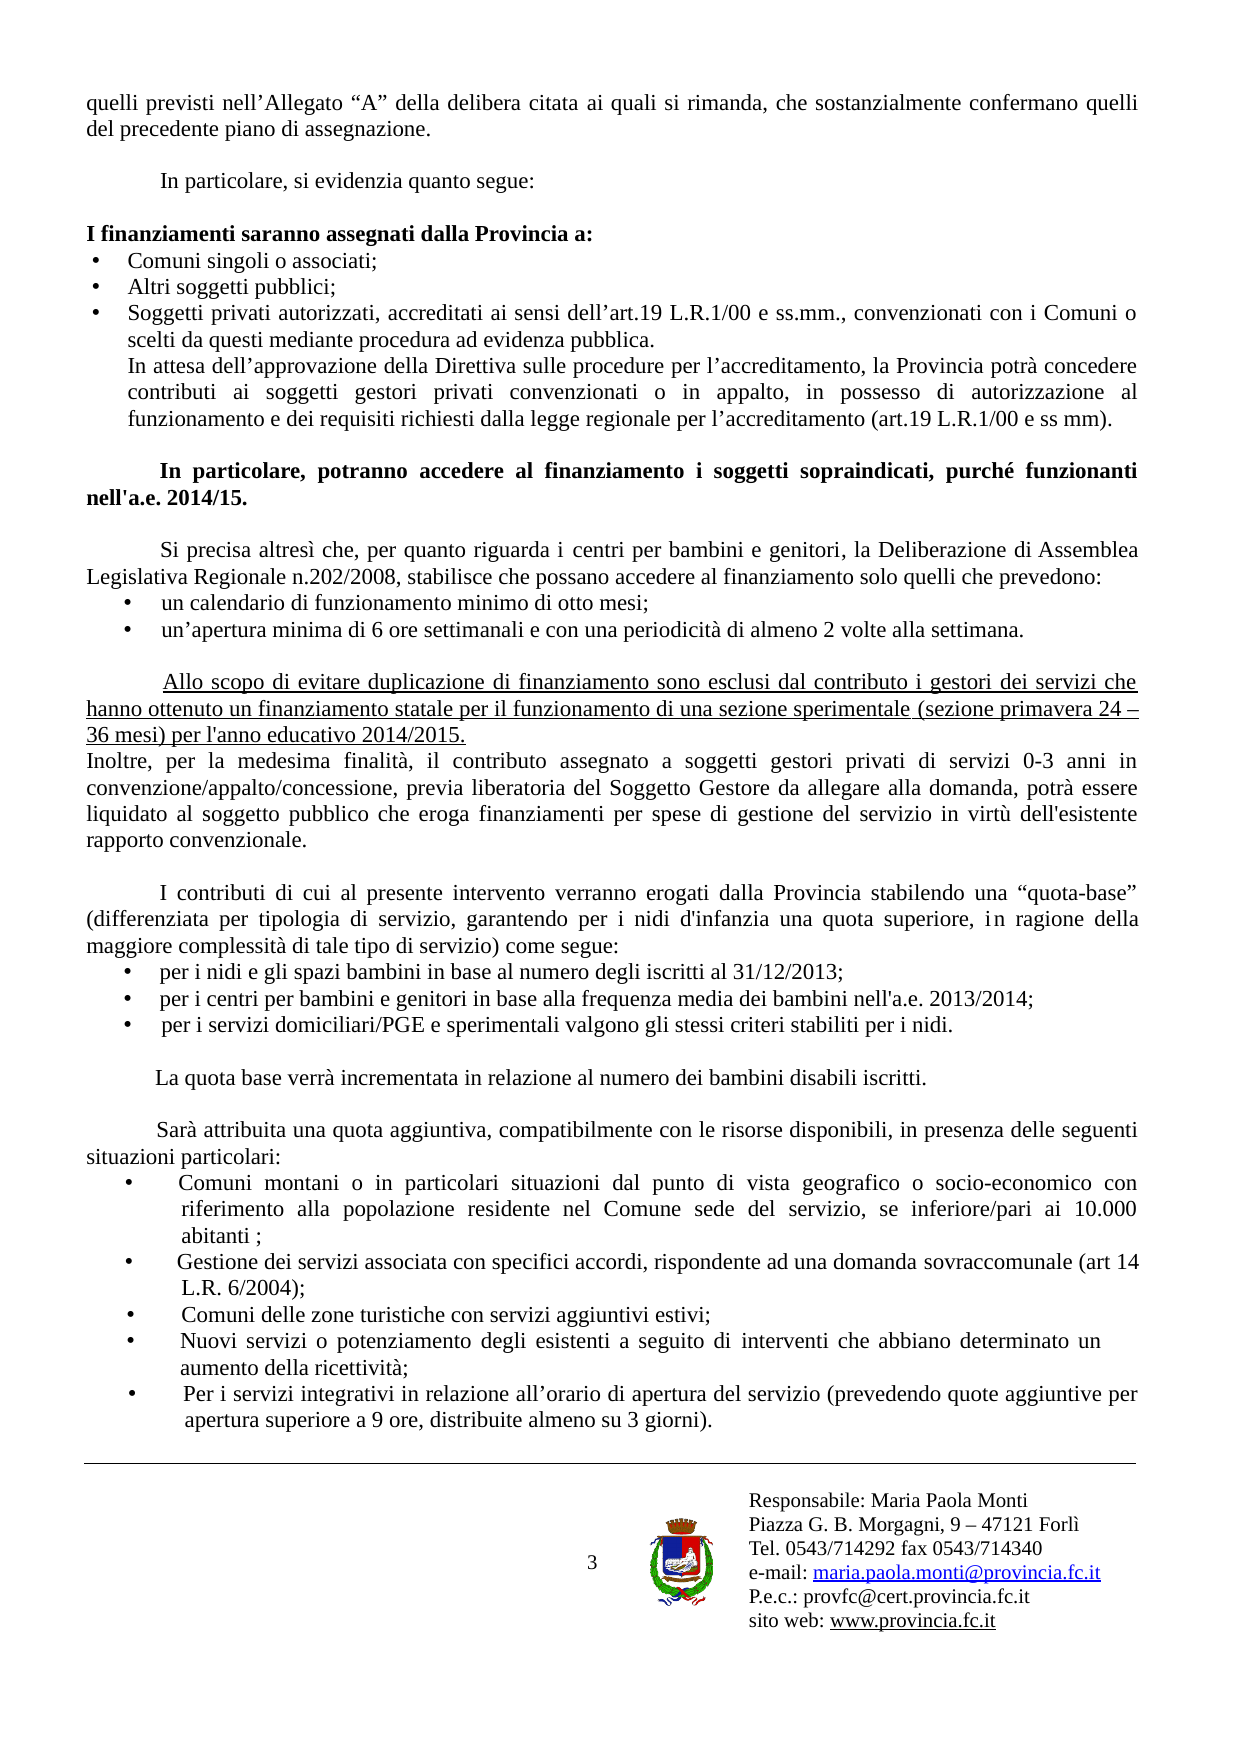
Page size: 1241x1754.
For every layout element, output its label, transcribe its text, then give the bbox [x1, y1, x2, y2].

list Altri soggetti pubblici; [92, 273, 1139, 299]
list Gestione dei servizi associata con specifici accordi, rispondente ad una domanda sovraccomunale (art 14 L.R. 6/2004); [125, 1248, 1139, 1301]
list per i nidi e gli spazi bambini in base al numero degli iscritti al 31/12/2013; [123, 958, 1139, 984]
list I finanziamenti saranno assegnati dalla Provincia a: [86, 220, 1139, 247]
text In particolare, si evidenzia quanto segue: [86, 168, 1139, 194]
list In attesa dell’approvazione della Direttiva sulle procedure per l’accreditamento, la Provincia potrà concedere contributi ai soggetti gestori privati convenzionati o in appalto, in possesso di autorizzazione al funzionamento e dei requisiti richiesti dalla legge regionale per l’accreditamento (art.19 L.R.1/00 e ss mm). [92, 352, 1139, 431]
list Nuovi servizi o potenziamento degli esistenti a seguito di interventi che abbiano determinato un aumento della ricettività; [127, 1327, 1102, 1380]
list Per i servizi integrativi in relazione all’orario di apertura del servizio (prevedendo quote aggiuntive per apertura superiore a 9 ore, distribuite almeno su 3 giorni). [128, 1380, 1139, 1433]
text I contributi di cui al presente intervento verranno erogati dalla Provincia stabilendo una “quota-base” (differenziata per tipologia di servizio, garantendo per i nidi d'infanzia una quota superiore, in ragione della maggiore complessità di tale tipo di servizio) come segue: [86, 879, 1139, 958]
list per i centri per bambini e genitori in base alla frequenza media dei bambini nell'a.e. 2013/2014; [123, 984, 1139, 1011]
text Inoltre, per la medesima finalità, il contributo assegnato a soggetti gestori privati di servizi 0-3 anni in convenzione/appalto/concessione, previa liberatoria del Soggetto Gestore da allegare alla domanda, potrà essere liquidato al soggetto pubblico che eroga finanziamenti per spese di gestione del servizio in virtù dell'esistente rapporto convenzionale. [86, 747, 1139, 853]
text Sarà attribuita una quota aggiuntiva, compatibilmente con le risorse disponibili, in presenza delle seguenti situazioni particolari: [86, 1116, 1139, 1169]
list Comuni delle zone turistiche con servizi aggiuntivi estivi; [127, 1301, 1139, 1327]
text Allo scopo di evitare duplicazione di finanziamento sono esclusi dal contributo i gestori dei servizi che hanno ottenuto un finanziamento statale per il funzionamento di una sezione sperimentale (sezione primavera 24 – [86, 668, 1139, 718]
picture [649, 1518, 713, 1606]
text 36 mesi) per l'anno educativo 2014/2015. [86, 719, 1139, 747]
text quelli previsti nell’Allegato “A” della delibera citata ai quali si rimanda, che sostanzialmente confermano quelli del precedente piano di assegnazione. [86, 88, 1139, 141]
text In particolare, potranno accedere al finanziamento i soggetti sopraindicati, purché funzionanti nell'a.e. 2014/15. [86, 457, 1139, 510]
list Soggetti privati autorizzati, accreditati ai sensi dell’art.19 L.R.1/00 e ss.mm., convenzionati con i Comuni o scelti da questi mediante procedura ad evidenza pubblica. [92, 299, 1139, 352]
list un’apertura minima di 6 ore settimanali e con una periodicità di almeno 2 volte alla settimana. [123, 616, 1139, 642]
list un calendario di funzionamento minimo di otto mesi; [123, 589, 1139, 616]
list Comuni singoli o associati; [92, 247, 1139, 273]
text Si precisa altresì che, per quanto riguarda i centri per bambini e genitori, la Deliberazione di Assemblea Legislativa Regionale n.202/2008, stabilisce che possano accedere al finanziamento solo quelli che prevedono: [86, 537, 1139, 589]
list per i servizi domiciliari/PGE e sperimentali valgono gli stessi criteri stabiliti per i nidi. [123, 1011, 1139, 1037]
list La quota base verrà incrementata in relazione al numero dei bambini disabili iscritti. [155, 1064, 1139, 1090]
list Comuni montani o in particolari situazioni dal punto di vista geografico o socio-economico con riferimento alla popolazione residente nel Comune sede del servizio, se inferiore/pari ai 10.000 abitanti ; [125, 1169, 1139, 1248]
